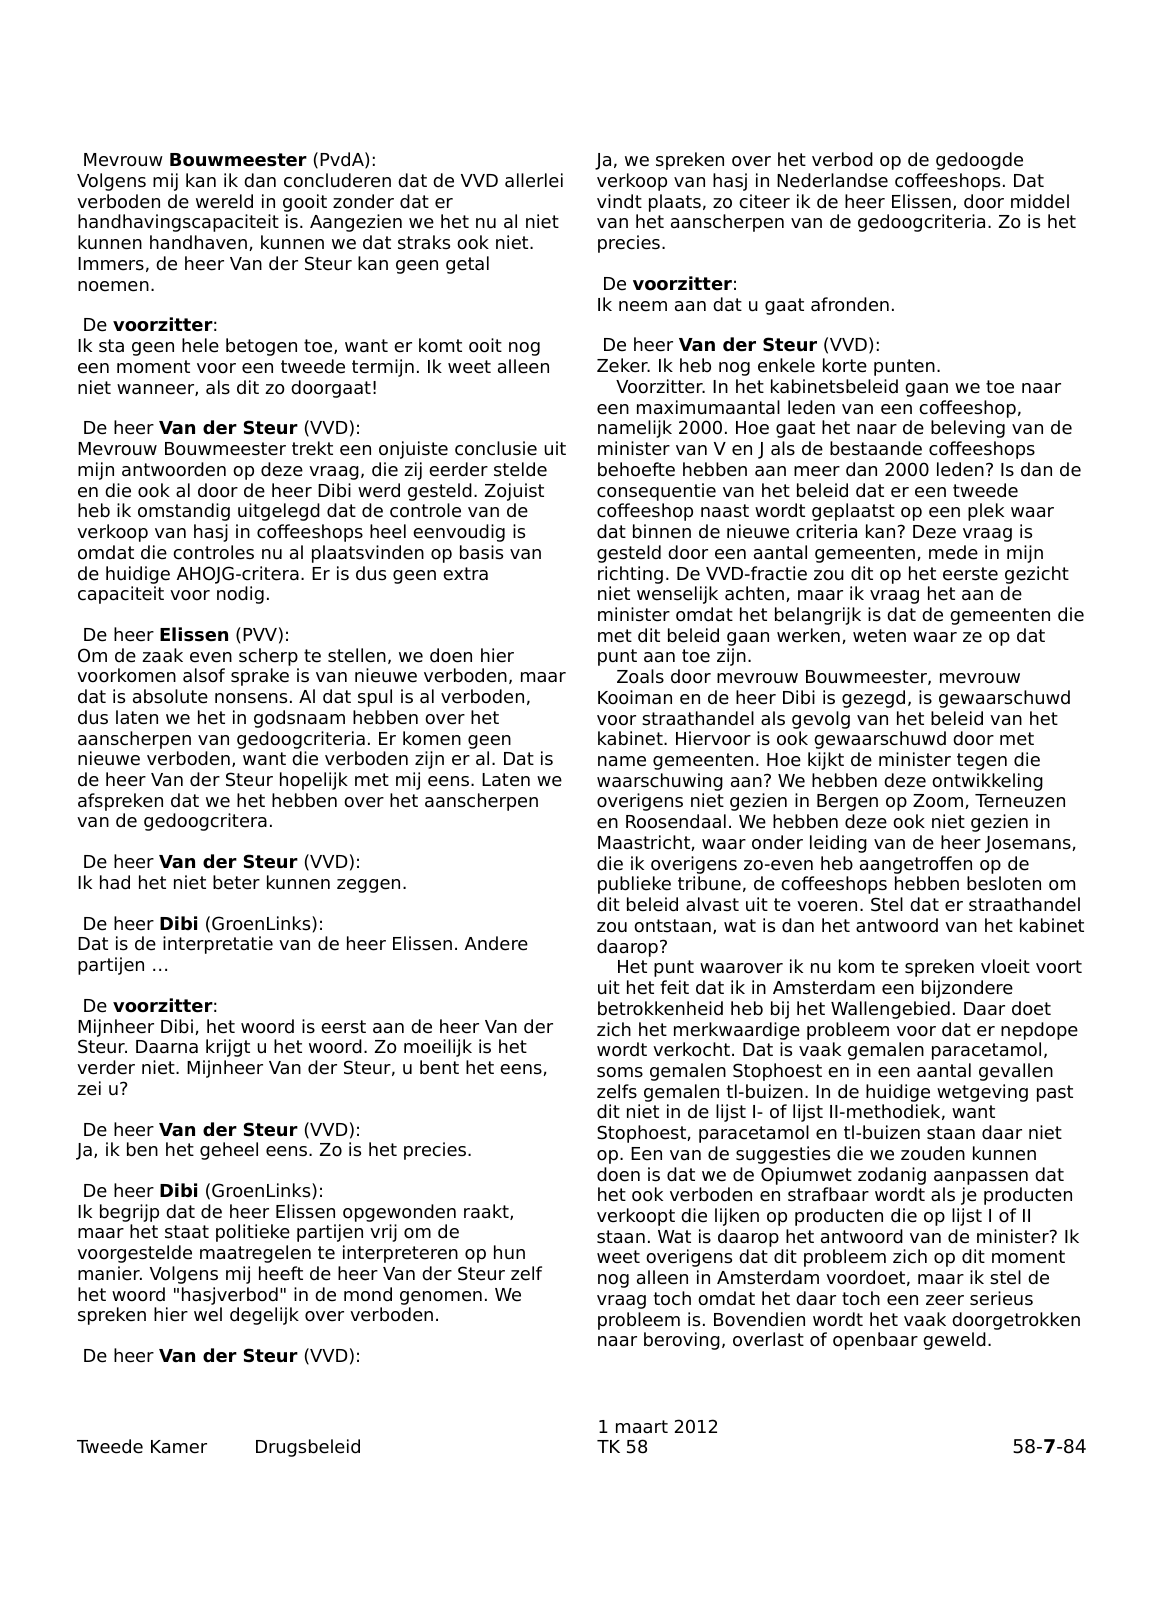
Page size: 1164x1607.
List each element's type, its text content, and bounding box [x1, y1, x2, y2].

text De heer Van der Steur (VVD): [77, 418, 567, 439]
text Voorzitter. In het kabinetsbeleid gaan we toe naar een maximumaantal leden van een coffeeshop, namelijk 2000. Hoe gaat het naar de beleving van de minister van V en J als de bestaande coffeeshops behoefte hebben aan meer dan 2000 leden? Is dan de consequentie van het beleid dat er een tweede coffeeshop naast wordt geplaatst op een plek waar dat binnen de nieuwe criteria kan? Deze vraag is gesteld door een aantal gemeenten, mede in mijn richting. De VVD-fractie zou dit op het eerste gezicht niet wenselijk achten, maar ik vraag het aan de minister omdat het belangrijk is dat de gemeenten die met dit beleid gaan werken, weten waar ze op dat punt aan toe zijn. [596, 377, 1087, 667]
text Om de zaak even scherp te stellen, we doen hier voorkomen alsof sprake is van nieuwe verboden, maar dat is absolute nonsens. Al dat spul is al verboden, dus laten we het in godsnaam hebben over het aanscherpen van gedoogcriteria. Er komen geen nieuwe verboden, want die verboden zijn er al. Dat is de heer Van der Steur hopelijk met mij eens. Laten we afspreken dat we het hebben over het aanscherpen van de gedoogcritera. [77, 646, 567, 832]
text Mijnheer Dibi, het woord is eerst aan de heer Van der Steur. Daarna krijgt u het woord. Zo moeilijk is het verder niet. Mijnheer Van der Steur, u bent het eens, zei u? [77, 1016, 567, 1099]
text Zeker. Ik heb nog enkele korte punten. [596, 356, 1087, 377]
text De voorzitter: [596, 274, 1087, 294]
text De heer Van der Steur (VVD): [77, 1346, 567, 1367]
text Volgens mij kan ik dan concluderen dat de VVD allerlei verboden de wereld in gooit zonder dat er handhavingscapaciteit is. Aangezien we het nu al niet kunnen handhaven, kunnen we dat straks ook niet. Immers, de heer Van der Steur kan geen getal noemen. [77, 171, 567, 295]
text De heer Van der Steur (VVD): [77, 852, 567, 873]
text De voorzitter: [77, 996, 567, 1016]
text Ik begrijp dat de heer Elissen opgewonden raakt, maar het staat politieke partijen vrij om de voorgestelde maatregelen te interpreteren op hun manier. Volgens mij heeft de heer Van der Steur zelf het woord "hasjverbod" in de mond genomen. We spreken hier wel degelijk over verboden. [77, 1202, 567, 1326]
text Ik neem aan dat u gaat afronden. [596, 294, 1087, 315]
text Het punt waarover ik nu kom te spreken vloeit voort uit het feit dat ik in Amsterdam een bijzondere betrokkenheid heb bij het Wallengebied. Daar doet zich het merkwaardige probleem voor dat er nepdope wordt verkocht. Dat is vaak gemalen paracetamol, soms gemalen Stophoest en in een aantal gevallen zelfs gemalen tl-buizen. In de huidige wetgeving past dit niet in de lijst I- of lijst II-methodiek, want Stophoest, paracetamol en tl-buizen staan daar niet op. Een van de suggesties die we zouden kunnen doen is dat we de Opiumwet zodanig aanpassen dat het ook verboden en strafbaar wordt als je producten verkoopt die lijken op producten die op lijst I of II staan. Wat is daarop het antwoord van de minister? Ik weet overigens dat dit probleem zich op dit moment nog alleen in Amsterdam voordoet, maar ik stel de vraag toch omdat het daar toch een zeer serieus probleem is. Bovendien wordt het vaak doorgetrokken naar beroving, overlast of openbaar geweld. [596, 957, 1087, 1351]
text De voorzitter: [77, 315, 567, 336]
text De heer Dibi (GroenLinks): [77, 913, 567, 934]
text De heer Elissen (PVV): [77, 625, 567, 646]
text Ik had het niet beter kunnen zeggen. [77, 873, 567, 893]
text De heer Van der Steur (VVD): [77, 1119, 567, 1140]
text Mevrouw Bouwmeester (PvdA): [77, 150, 567, 171]
text Ik sta geen hele betogen toe, want er komt ooit nog een moment voor een tweede termijn. Ik weet alleen niet wanneer, als dit zo doorgaat! [77, 336, 567, 398]
text Zoals door mevrouw Bouwmeester, mevrouw Kooiman en de heer Dibi is gezegd, is gewaarschuwd voor straathandel als gevolg van het beleid van het kabinet. Hiervoor is ook gewaarschuwd door met name gemeenten. Hoe kijkt de minister tegen die waarschuwing aan? We hebben deze ontwikkeling overigens niet gezien in Bergen op Zoom, Terneuzen en Roosendaal. We hebben deze ook niet gezien in Maastricht, waar onder leiding van de heer Josemans, die ik overigens zo-even heb aangetroffen op de publieke tribune, de coffeeshops hebben besloten om dit beleid alvast uit te voeren. Stel dat er straathandel zou ontstaan, wat is dan het antwoord van het kabinet daarop? [596, 667, 1087, 957]
text De heer Van der Steur (VVD): [596, 335, 1087, 356]
text Mevrouw Bouwmeester trekt een onjuiste conclusie uit mijn antwoorden op deze vraag, die zij eerder stelde en die ook al door de heer Dibi werd gesteld. Zojuist heb ik omstandig uitgelegd dat de controle van de verkoop van hasj in coffeeshops heel eenvoudig is omdat die controles nu al plaatsvinden op basis van de huidige AHOJG-critera. Er is dus geen extra capaciteit voor nodig. [77, 439, 567, 605]
text Ja, ik ben het geheel eens. Zo is het precies. [77, 1140, 567, 1161]
text Ja, we spreken over het verbod op de gedoogde verkoop van hasj in Nederlandse coffeeshops. Dat vindt plaats, zo citeer ik de heer Elissen, door middel van het aanscherpen van de gedoogcriteria. Zo is het precies. [596, 150, 1087, 254]
text De heer Dibi (GroenLinks): [77, 1181, 567, 1202]
text Dat is de interpretatie van de heer Elissen. Andere partijen … [77, 934, 567, 976]
